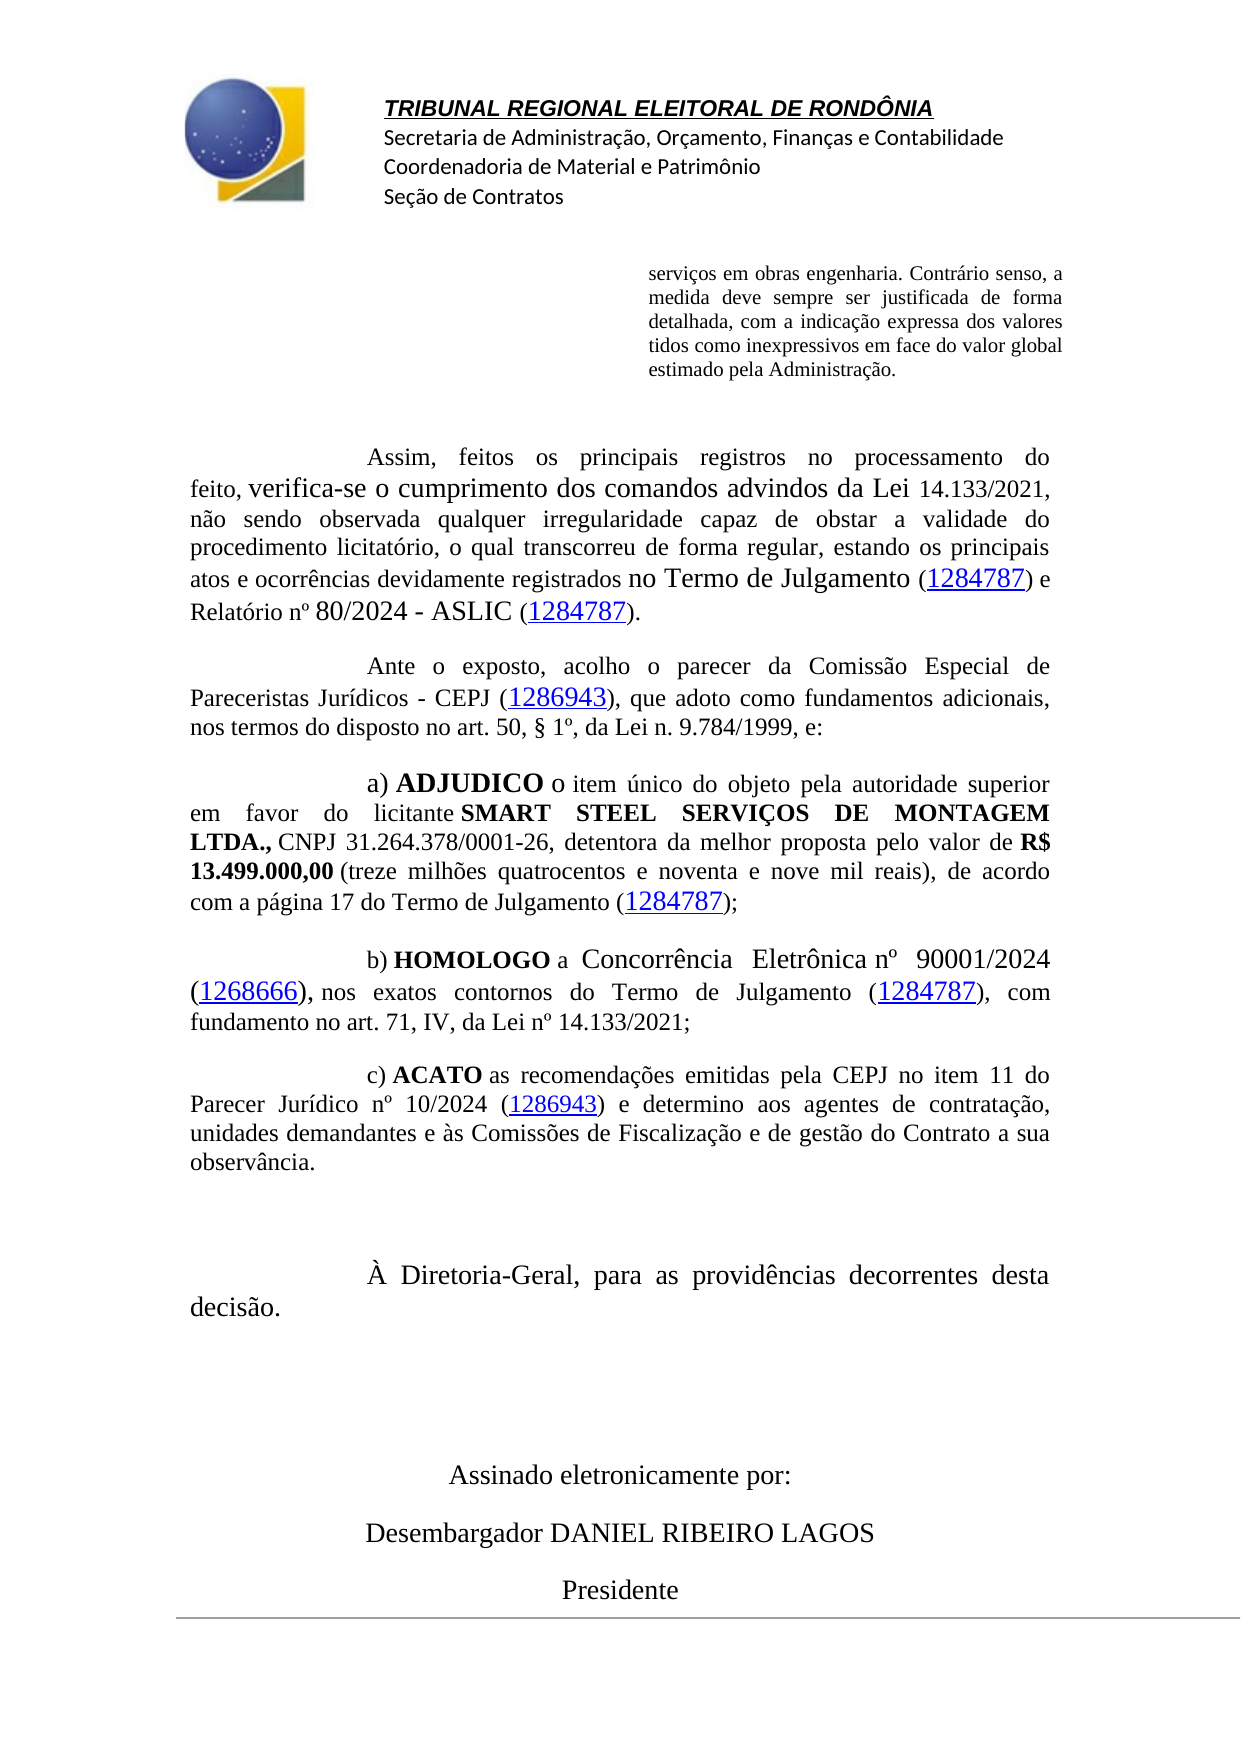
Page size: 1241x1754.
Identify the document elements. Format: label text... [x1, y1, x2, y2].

text Ante o exposto, acolho o parecer da Comissão Especial de Pareceristas Jurídicos - CEPJ (1286943), que adoto como fundamentos adicionais, nos termos do disposto no art. 50, § 1º, da Lei n. 9.784/1999, e: [190, 651, 1051, 741]
text b) HOMOLOGO a Concorrência Eletrônica nº 90001/2024 (1268666), nos exatos contornos do Termo de Julgamento (1284787), com fundamento no art. 71, IV, da Lei nº 14.133/2021; [190, 942, 1051, 1035]
text c) ACATO as recomendações emitidas pela CEPJ no item 11 do Parecer Jurídico nº 10/2024 (1286943) e determino aos agentes de contratação, unidades demandantes e às Comissões de Fiscalização e de gestão do Contrato a sua observância. [190, 1060, 1051, 1175]
text À Diretoria-Geral, para as providências decorrentes desta decisão. [190, 1258, 1051, 1323]
text a) ADJUDICO o item único do objeto pela autoridade superior em favor do licitante SMART STEEL SERVIÇOS DE MONTAGEM LTDA., CNPJ 31.264.378/0001-26, detentora da melhor proposta pelo valor de R$ 13.499.000,00 (treze milhões quatrocentos e noventa e nove mil reais), de acordo com a página 17 do Termo de Julgamento (1284787); [190, 766, 1051, 917]
text Presidente [190, 1573, 1051, 1605]
text serviços em obras engenharia. Contrário senso, a medida deve sempre ser justificada de forma detalhada, com a indicação expressa dos valores tidos como inexpressivos em face do valor global estimado pela Administração. [648, 261, 1063, 381]
text Desembargador DANIEL RIBEIRO LAGOS [190, 1516, 1051, 1548]
text Assinado eletronicamente por: [190, 1458, 1051, 1491]
text Assim, feitos os principais registros no processamento do feito, verifica-se o cumprimento dos comandos advindos da Lei 14.133/2021, não sendo observada qualquer irregularidade capaz de obstar a validade do procedimento licitatório, o qual transcorreu de forma regular, estando os principais atos e ocorrências devidamente registrados no Termo de Julgamento (1284787) e Relatório nº 80/2024 - ASLIC (1284787). [190, 442, 1051, 626]
